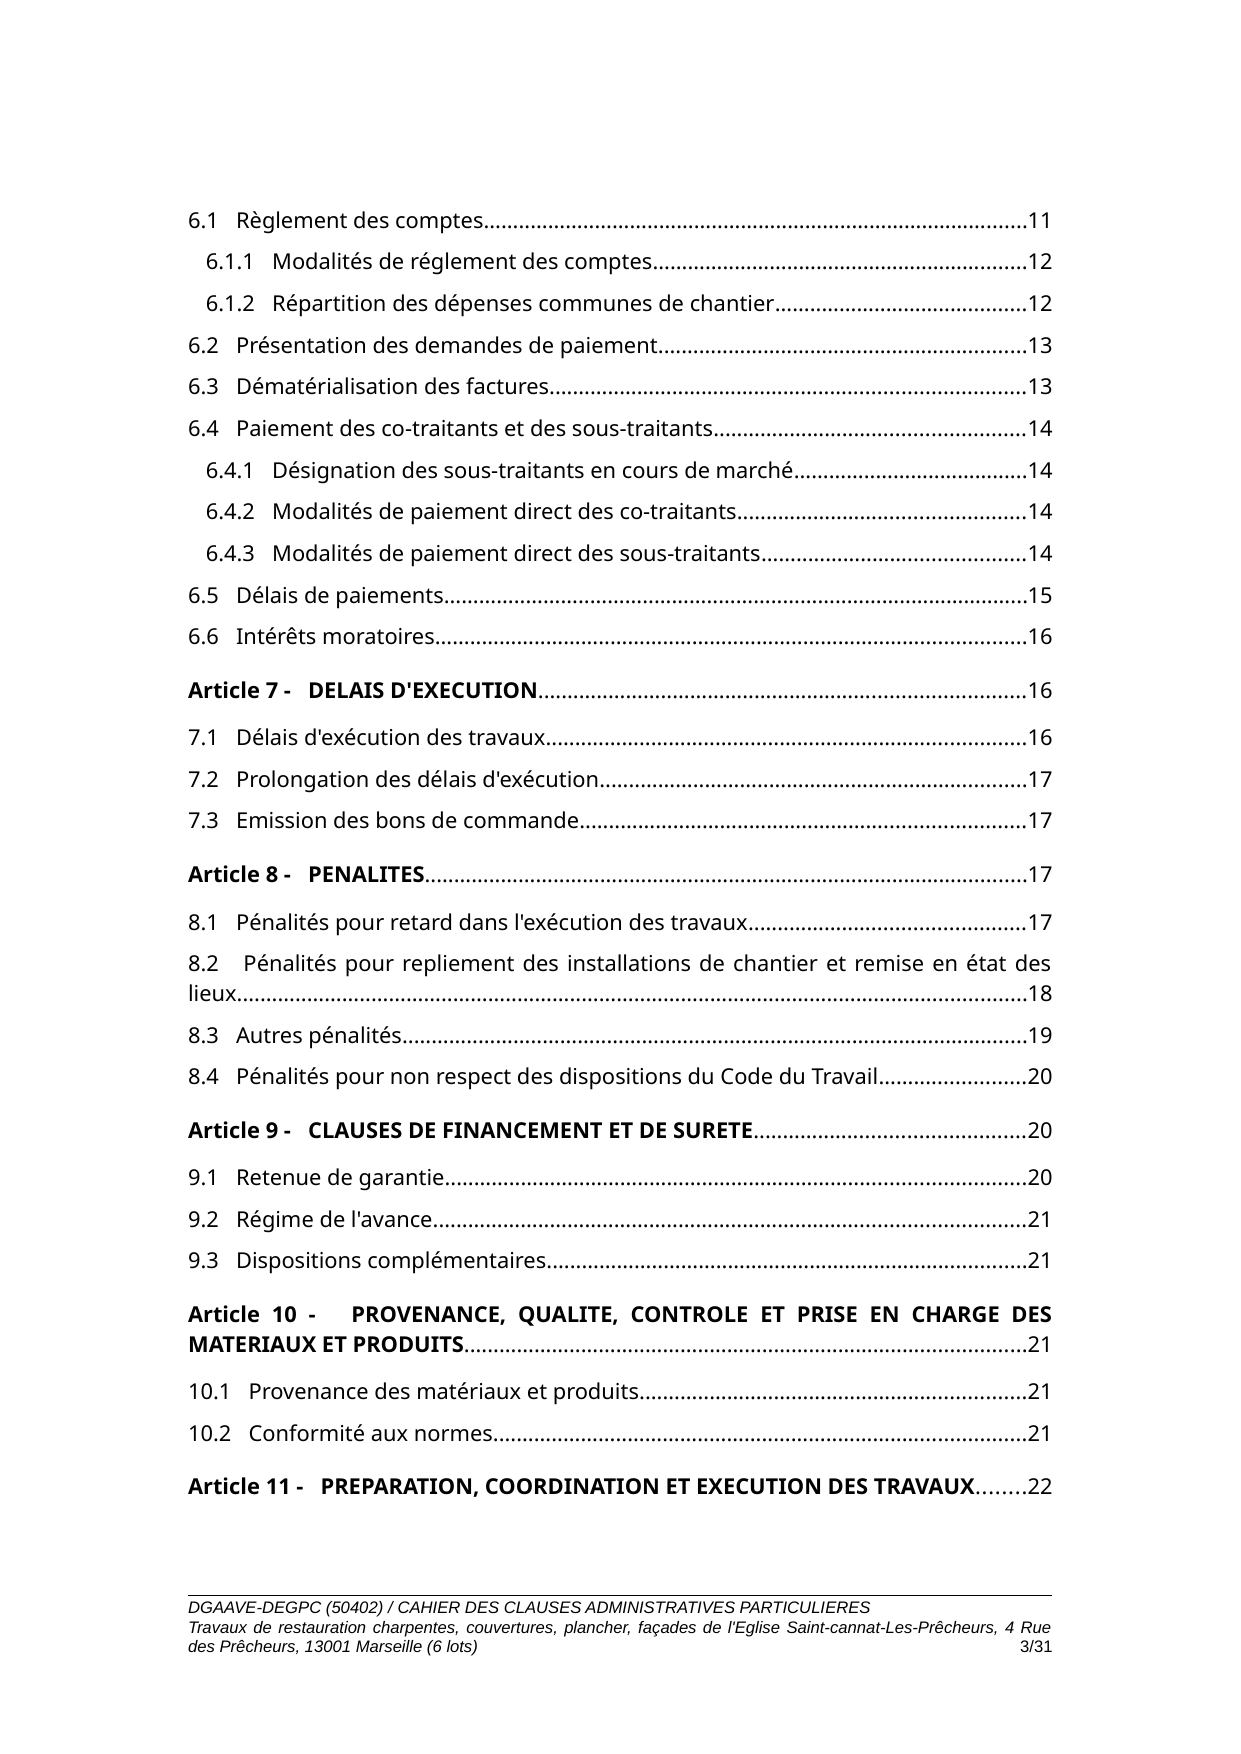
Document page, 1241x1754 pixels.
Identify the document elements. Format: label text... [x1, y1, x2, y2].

text 9.3 Dispositions complémentaires 21 [188, 1246, 1052, 1275]
text 6.4 Paiement des co-traitants et des sous-traitants 14 [188, 413, 1052, 443]
text 6.5 Délais de paiements 15 [188, 579, 1052, 609]
text Article 11 - PREPARATION, COORDINATION ET EXECUTION DES TRAVAUX 22 [188, 1471, 1052, 1501]
text 9.2 Régime de l'avance 21 [188, 1204, 1052, 1234]
text 6.3 Dématérialisation des factures 13 [188, 371, 1052, 401]
text 6.1 Règlement des comptes 11 [188, 204, 1052, 234]
text 8.1 Pénalités pour retard dans l'exécution des travaux 17 [188, 906, 1052, 936]
text Article 9 - CLAUSES DE FINANCEMENT ET DE SURETE 20 [188, 1115, 1052, 1144]
text 6.2 Présentation des demandes de paiement 13 [188, 329, 1052, 359]
text 7.2 Prolongation des délais d'exécution 17 [188, 764, 1052, 794]
text 9.1 Retenue de garantie 20 [188, 1162, 1052, 1192]
text 6.1.2 Répartition des dépenses communes de chantier 12 [206, 288, 1052, 318]
text 6.1.1 Modalités de réglement des comptes 12 [206, 246, 1052, 276]
text 8.4 Pénalités pour non respect des dispositions du Code du Travail 20 [188, 1061, 1052, 1091]
text 6.4.3 Modalités de paiement direct des sous-traitants 14 [206, 538, 1052, 568]
text 7.3 Emission des bons de commande 17 [188, 806, 1052, 835]
text 6.6 Intérêts moratoires 16 [188, 621, 1052, 651]
text 6.4.1 Désignation des sous-traitants en cours de marché 14 [206, 454, 1052, 484]
text Article 10 - PROVENANCE, QUALITE, CONTROLE ET PRISE EN CHARGE DES MATERIAUX ET PRODUITS 21 [188, 1299, 1052, 1358]
text 8.3 Autres pénalités 19 [188, 1019, 1052, 1049]
text 10.1 Provenance des matériaux et produits 21 [188, 1376, 1052, 1406]
text 7.1 Délais d'exécution des travaux 16 [188, 722, 1052, 752]
text 10.2 Conformité aux normes 21 [188, 1418, 1052, 1448]
text 6.4.2 Modalités de paiement direct des co-traitants 14 [206, 496, 1052, 526]
text Article 7 - DELAIS D'EXECUTION 16 [188, 675, 1052, 704]
text 8.2 Pénalités pour repliement des installations de chantier et remise en état des lieux 18 [188, 948, 1052, 1008]
text Article 8 - PENALITES 17 [188, 859, 1052, 889]
